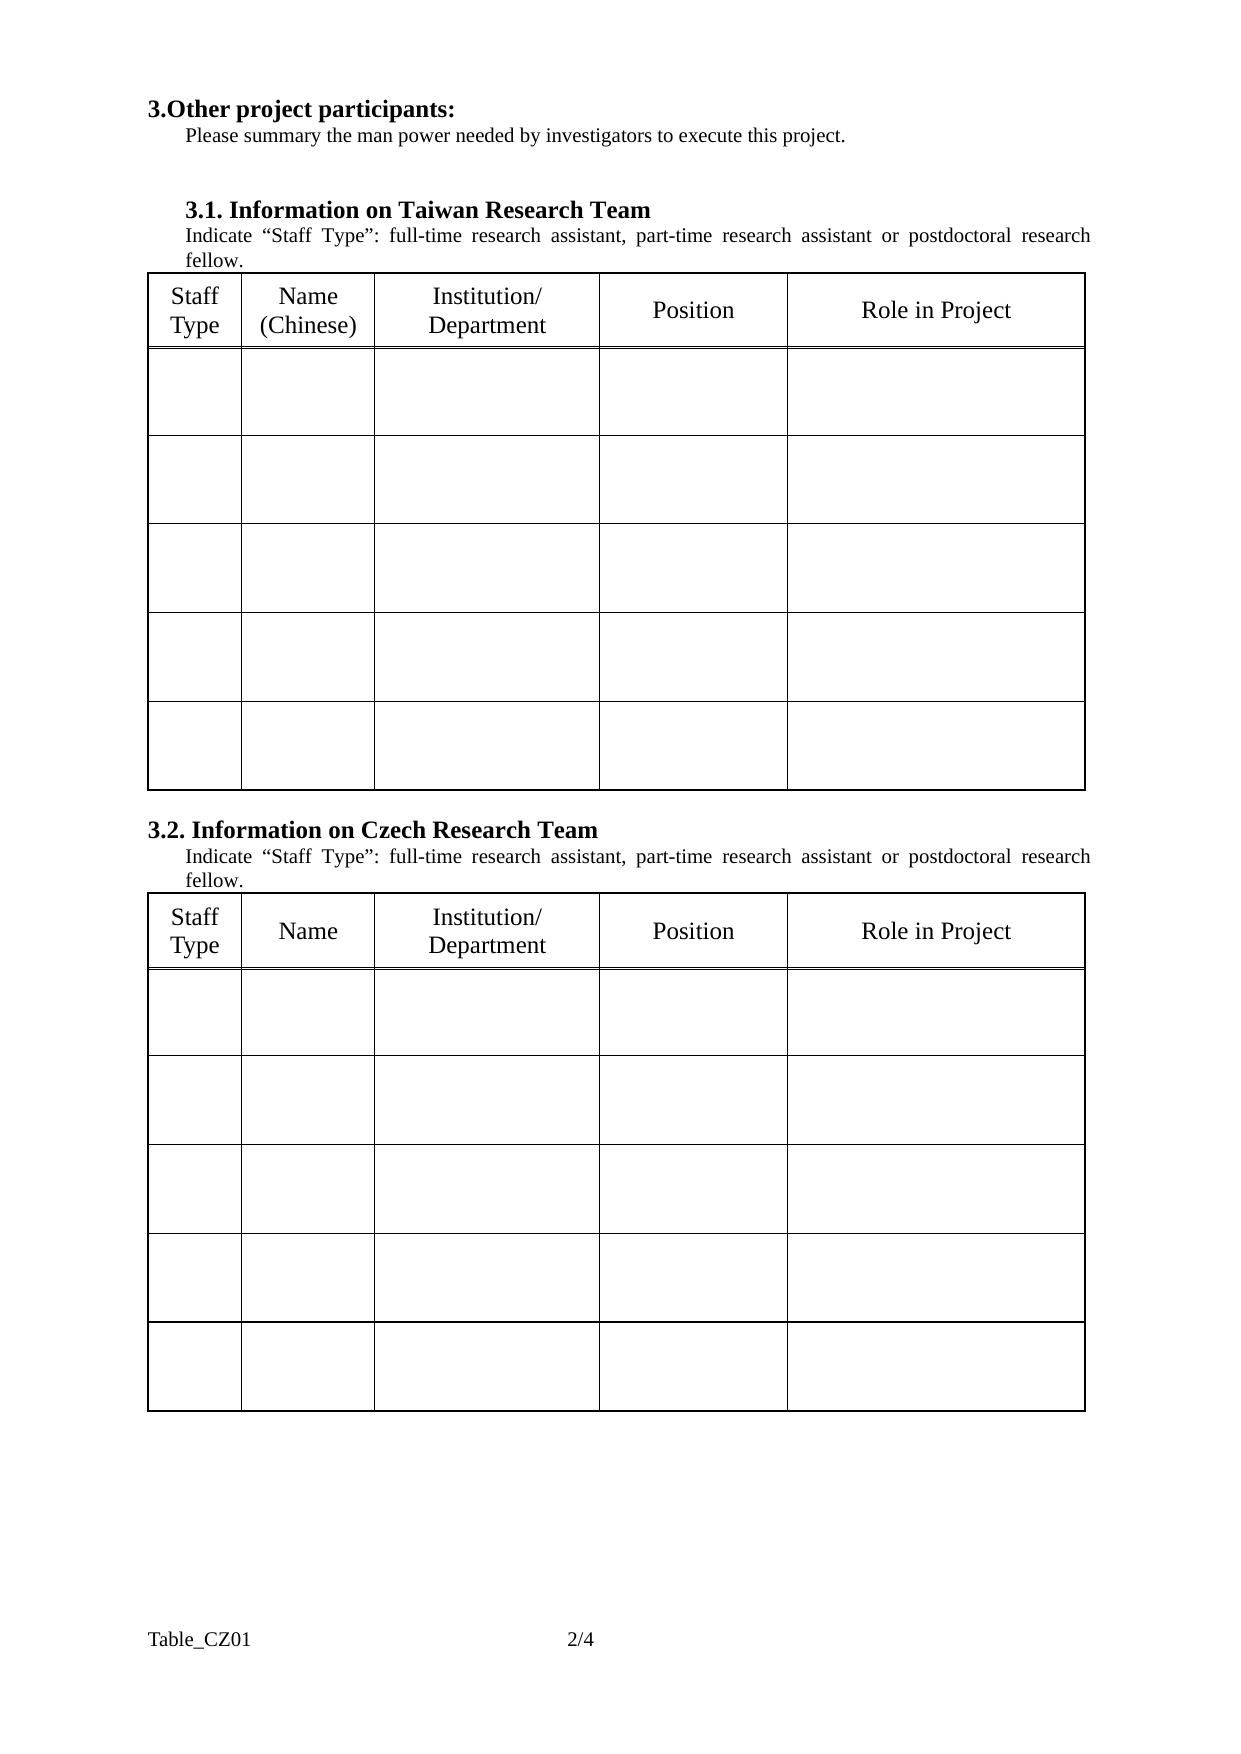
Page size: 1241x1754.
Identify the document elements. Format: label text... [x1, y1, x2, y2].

table_cell [788, 436, 1084, 523]
table_cell [788, 349, 1084, 435]
table_cell [242, 349, 374, 435]
table_header Name [242, 894, 374, 967]
table_cell [242, 524, 374, 612]
text Please summary the man power needed by investigators to execute this project. [185, 122, 1092, 147]
table_cell [600, 1056, 787, 1144]
table_cell [600, 349, 787, 435]
table_cell [149, 1323, 241, 1410]
table_cell [375, 1323, 599, 1410]
list Information on Czech Research Team [148, 815, 1092, 844]
table_cell [242, 1145, 374, 1233]
table_header Role in Project [788, 894, 1084, 967]
table_cell [149, 613, 241, 701]
table_cell [788, 524, 1084, 612]
table_cell [149, 524, 241, 612]
table_header Institution/ Department [375, 274, 599, 346]
table_header Position [600, 894, 787, 967]
table_cell [149, 349, 241, 435]
table_cell [375, 1056, 599, 1144]
table_cell [149, 970, 241, 1055]
table_cell [242, 436, 374, 523]
table_header Role in Project [788, 274, 1084, 346]
table_cell [788, 1234, 1084, 1321]
table_cell [242, 613, 374, 701]
list Other project participants: [148, 94, 1092, 122]
table_cell [242, 702, 374, 789]
text Indicate “Staff Type”: full-time research assistant, part-time research assistant or postdoctoral research fellow. [185, 223, 1092, 272]
table_cell [375, 1145, 599, 1233]
table_cell [149, 436, 241, 523]
table_cell [375, 1234, 599, 1321]
table_cell [375, 436, 599, 523]
table_cell [600, 970, 787, 1055]
table_cell [375, 702, 599, 789]
table_cell [788, 613, 1084, 701]
table_cell [788, 970, 1084, 1055]
table_cell [149, 702, 241, 789]
table_cell [600, 1145, 787, 1233]
table_cell [242, 1323, 374, 1410]
table_cell [242, 1234, 374, 1321]
table_cell [600, 436, 787, 523]
table_cell [600, 702, 787, 789]
table_cell [600, 524, 787, 612]
table_cell [375, 524, 599, 612]
text Indicate “Staff Type”: full-time research assistant, part-time research assistant or postdoctoral research fellow. [185, 844, 1092, 892]
table_cell [242, 1056, 374, 1144]
table_cell [242, 970, 374, 1055]
table_cell [149, 1145, 241, 1233]
table_cell [375, 613, 599, 701]
table_header Staff Type [149, 894, 241, 967]
table_cell [600, 1323, 787, 1410]
table_cell [788, 1145, 1084, 1233]
table_cell [788, 1323, 1084, 1410]
table_cell [600, 613, 787, 701]
table_cell [375, 970, 599, 1055]
table_cell [788, 1056, 1084, 1144]
table_cell [788, 702, 1084, 789]
table_header Position [600, 274, 787, 346]
text 3.1. Information on Taiwan Research Team [148, 195, 1092, 223]
table_cell [149, 1234, 241, 1321]
table_cell [375, 349, 599, 435]
table_header Institution/ Department [375, 894, 599, 967]
table_header Staff Type [149, 274, 241, 346]
table_cell [149, 1056, 241, 1144]
table_header Name (Chinese) [242, 274, 374, 346]
table_cell [600, 1234, 787, 1321]
